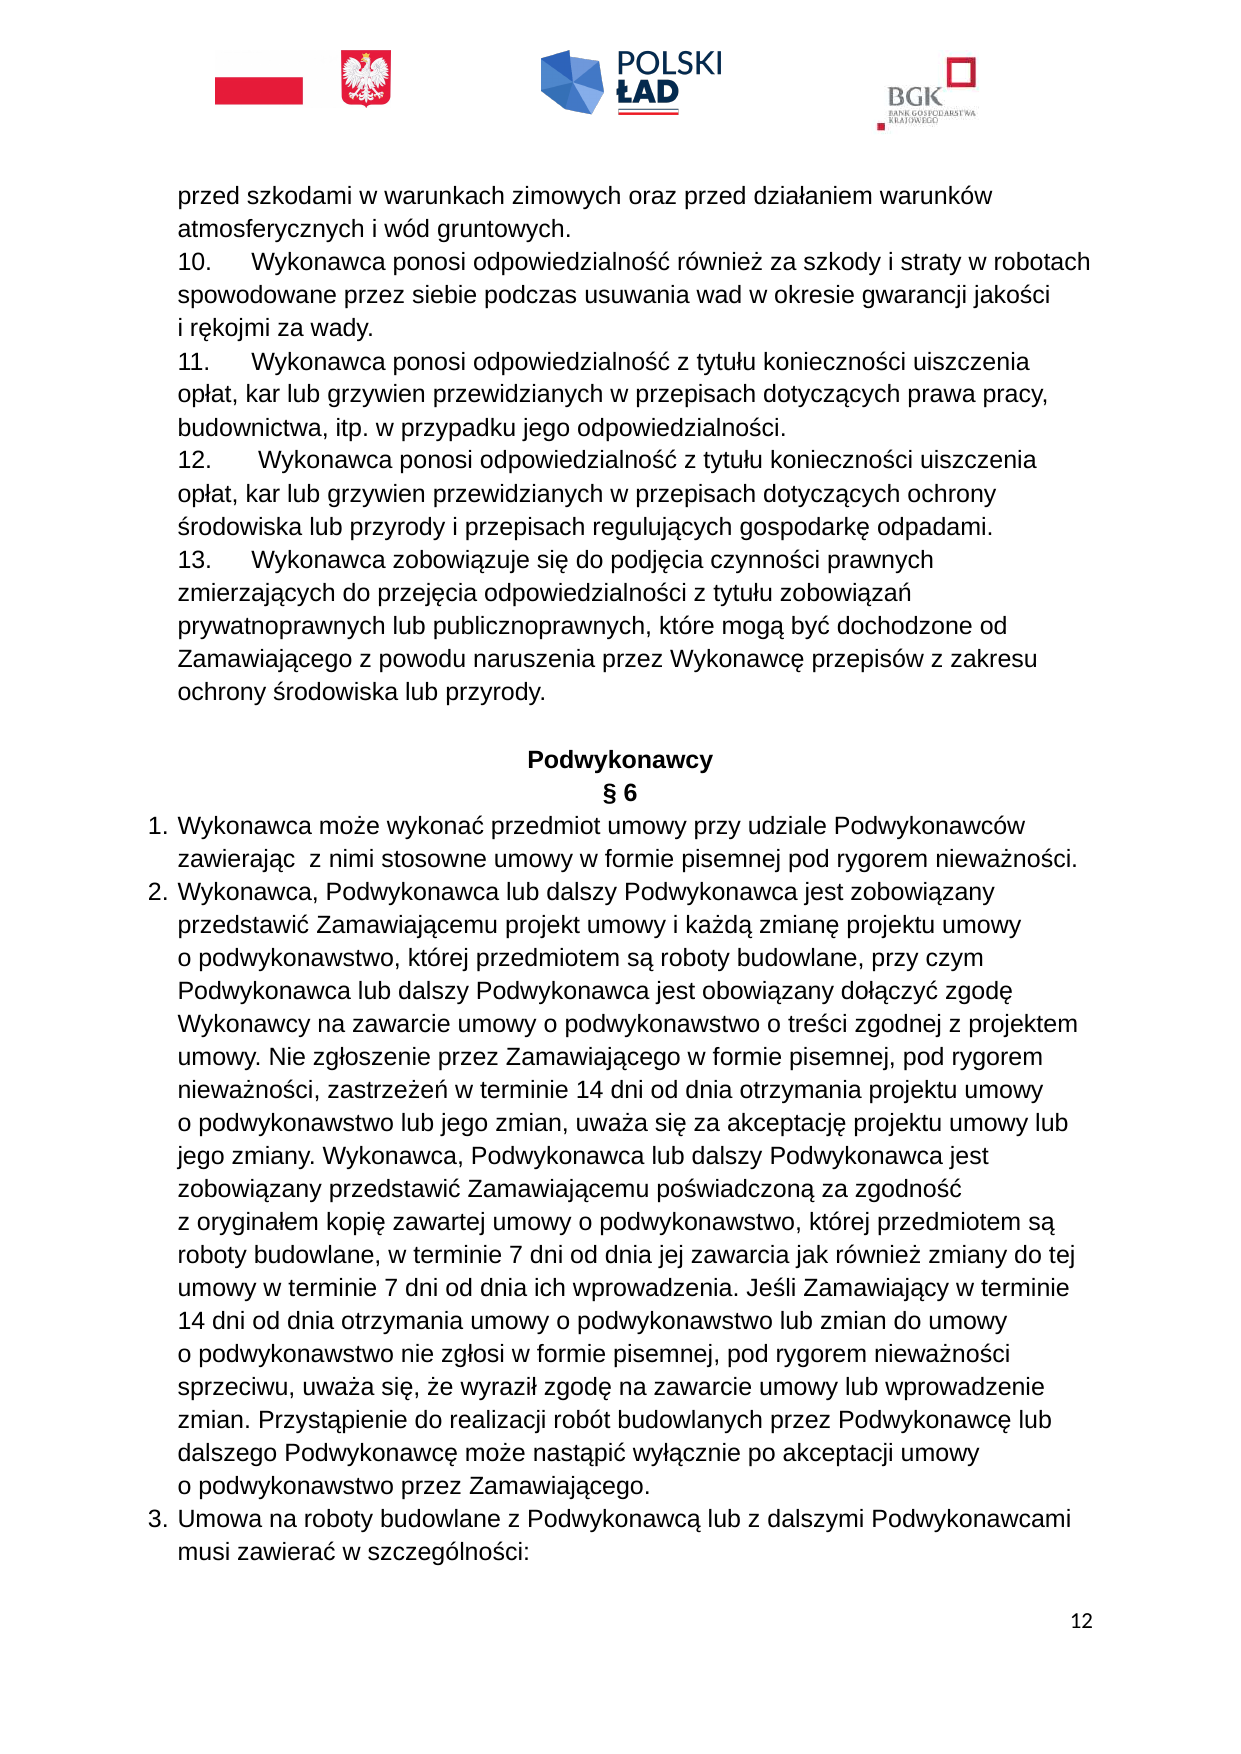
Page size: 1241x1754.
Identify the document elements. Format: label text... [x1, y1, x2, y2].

list Wykonawca, Podwykonawca lub dalszy Podwykonawca jest zobowiązany przedstawić Zamawiającemu projekt umowy i każdą zmianę projektu umowy o podwykonawstwo, której przedmiotem są roboty budowlane, przy czym Podwykonawca lub dalszy Podwykonawca jest obowiązany dołączyć zgodę Wykonawcy na zawarcie umowy o podwykonawstwo o treści zgodnej z projektem umowy. Nie zgłoszenie przez Zamawiającego w formie pisemnej, pod rygorem nieważności, zastrzeżeń w terminie 14 dni od dnia otrzymania projektu umowy o podwykonawstwo lub jego zmian, uważa się za akceptację projektu umowy lub jego zmiany. Wykonawca, Podwykonawca lub dalszy Podwykonawca jest zobowiązany przedstawić Zamawiającemu poświadczoną za zgodność z oryginałem kopię zawartej umowy o podwykonawstwo, której przedmiotem są roboty budowlane, w terminie 7 dni od dnia jej zawarcia jak również zmiany do tej umowy w terminie 7 dni od dnia ich wprowadzenia. Jeśli Zamawiający w terminie 14 dni od dnia otrzymania umowy o podwykonawstwo lub zmian do umowy o podwykonawstwo nie zgłosi w formie pisemnej, pod rygorem nieważności sprzeciwu, uważa się, że wyraził zgodę na zawarcie umowy lub wprowadzenie zmian. Przystąpienie do realizacji robót budowlanych przez Podwykonawcę lub dalszego Podwykonawcę może nastąpić wyłącznie po akceptacji umowy o podwykonawstwo przez Zamawiającego. [148, 877, 1093, 1500]
text § 6 [148, 778, 1093, 806]
list Wykonawca ponosi odpowiedzialność również za szkody i straty w robotach spowodowane przez siebie podczas usuwania wad w okresie gwarancji jakości i rękojmi za wady. [177, 247, 1093, 342]
text Podwykonawcy [148, 745, 1093, 773]
list Wykonawca ponosi odpowiedzialność z tytułu konieczności uiszczenia opłat, kar lub grzywien przewidzianych w przepisach dotyczących ochrony środowiska lub przyrody i przepisach regulujących gospodarkę odpadami. [177, 446, 1093, 540]
list Wykonawca ponosi odpowiedzialność z tytułu konieczności uiszczenia opłat, kar lub grzywien przewidzianych w przepisach dotyczących prawa pracy, budownictwa, itp. w przypadku jego odpowiedzialności. [177, 346, 1093, 441]
list Wykonawca zobowiązuje się do podjęcia czynności prawnych zmierzających do przejęcia odpowiedzialności z tytułu zobowiązań prywatnoprawnych lub publicznoprawnych, które mogą być dochodzone od Zamawiającego z powodu naruszenia przez Wykonawcę przepisów z zakresu ochrony środowiska lub przyrody. [177, 544, 1093, 705]
list Umowa na roboty budowlane z Podwykonawcą lub z dalszymi Podwykonawcami musi zawierać w szczególności: [148, 1504, 1093, 1566]
list Wykonawca może wykonać przedmiot umowy przy udziale Podwykonawców zawierając z nimi stosowne umowy w formie pisemnej pod rygorem nieważności. [148, 811, 1093, 872]
list przed szkodami w warunkach zimowych oraz przed działaniem warunków atmosferycznych i wód gruntowych. [177, 181, 1093, 243]
